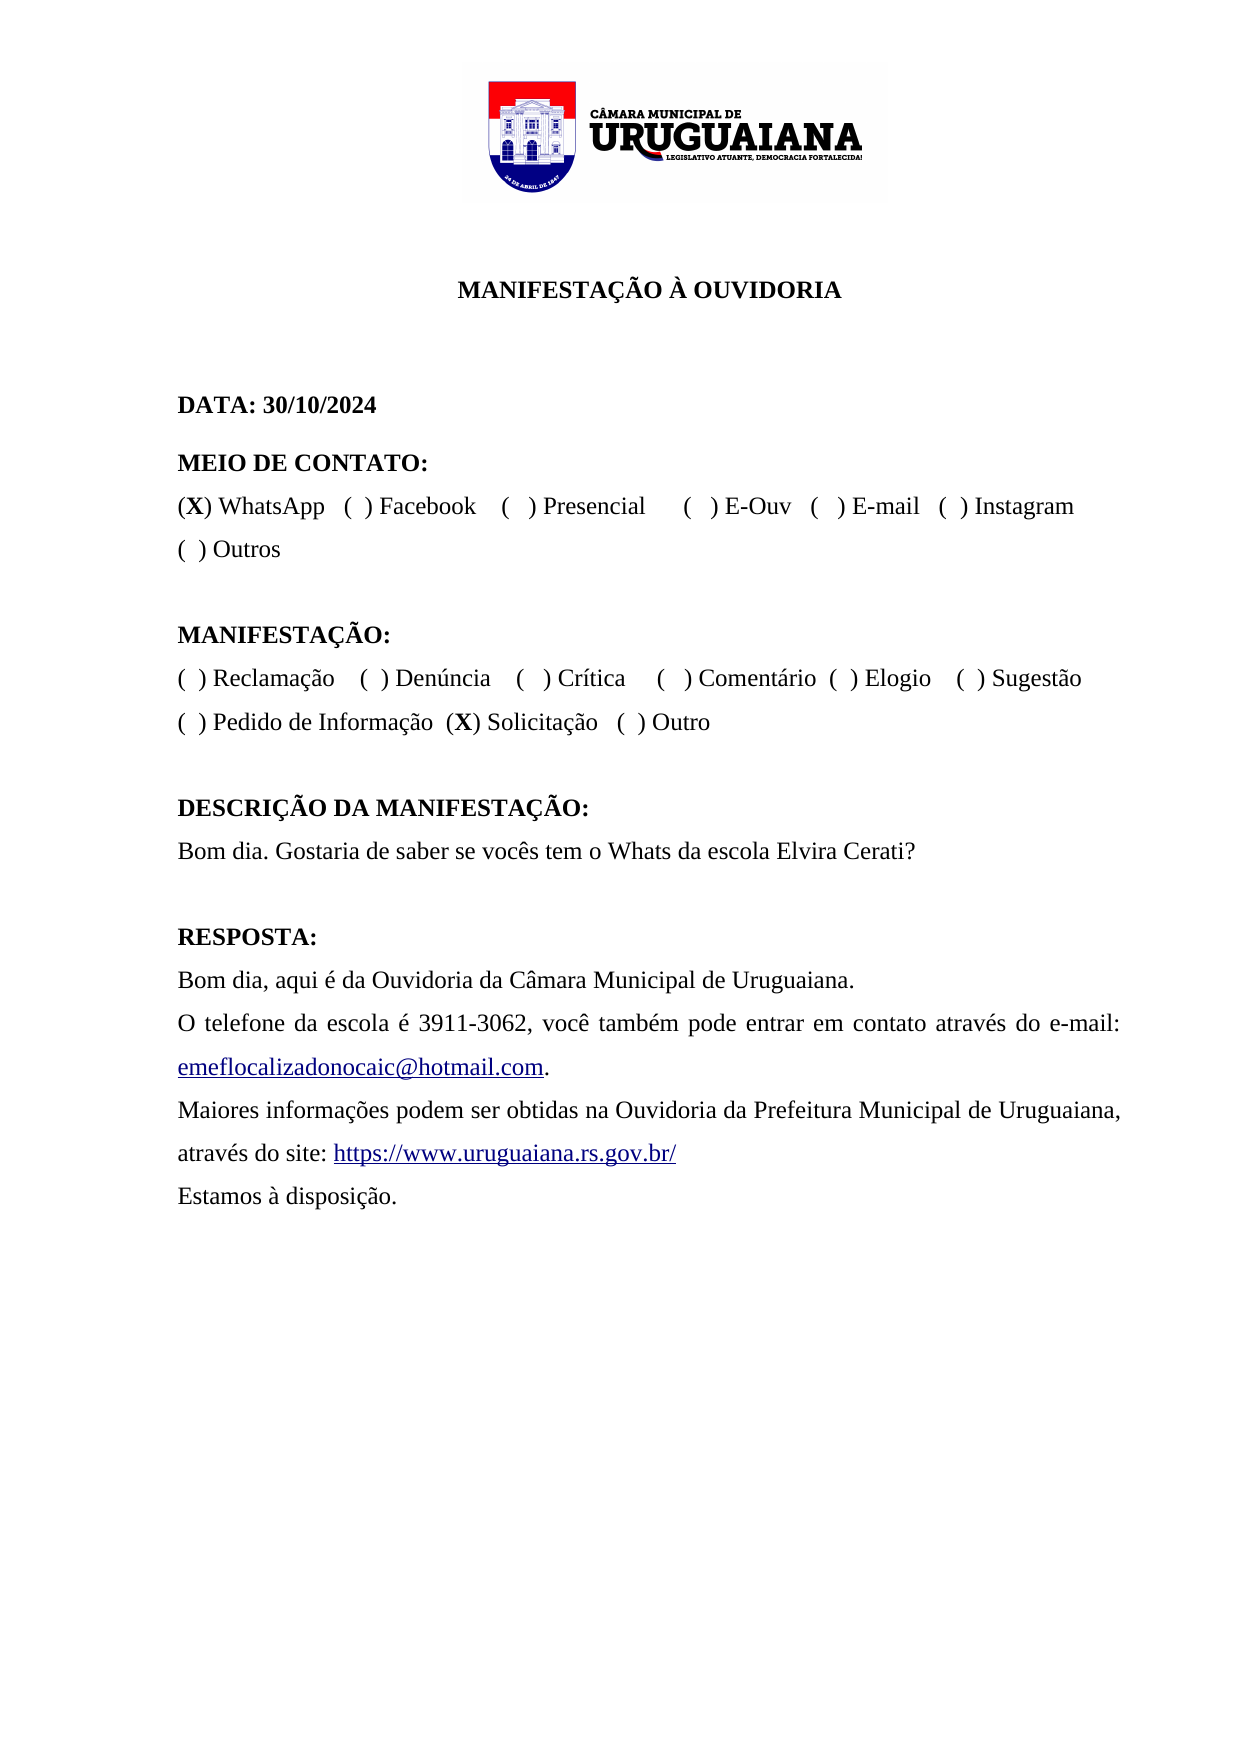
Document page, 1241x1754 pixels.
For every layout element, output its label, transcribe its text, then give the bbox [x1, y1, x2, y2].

text MEIO DE CONTATO: [177, 448, 1122, 477]
text ( ) Reclamação ( ) Denúncia ( ) Crítica ( ) Comentário ( ) Elogio ( ) Sugestão ( ) Pedido de Informação (X) Solicitação ( ) Outro [177, 663, 1122, 735]
list Maiores informações podem ser obtidas na Ouvidoria da Prefeitura Municipal de Uruguaiana, através do site: https://www.uruguaiana.rs.gov.br/ [177, 1095, 1122, 1167]
text DESCRIÇÃO DA MANIFESTAÇÃO: [177, 793, 1122, 822]
text ( ) Outros [177, 534, 1122, 563]
text (X) WhatsApp ( ) Facebook ( ) Presencial ( ) E-Ouv ( ) E-mail ( ) Instagram [177, 491, 1122, 520]
text Bom dia. Gostaria de saber se vocês tem o Whats da escola Elvira Cerati? [177, 836, 1122, 865]
text MANIFESTAÇÃO À OUVIDORIA [177, 275, 1122, 304]
list Bom dia, aqui é da Ouvidoria da Câmara Municipal de Uruguaiana. [177, 965, 1122, 994]
text DATA: 30/10/2024 [177, 390, 1122, 419]
text MANIFESTAÇÃO: [177, 620, 1122, 649]
list Estamos à disposição. [177, 1181, 1122, 1210]
list RESPOSTA: [177, 922, 1122, 951]
picture [462, 62, 888, 203]
list O telefone da escola é 3911-3062, você também pode entrar em contato através do e-mail: emeflocalizadonocaic@hotmail.com. [177, 1008, 1122, 1080]
